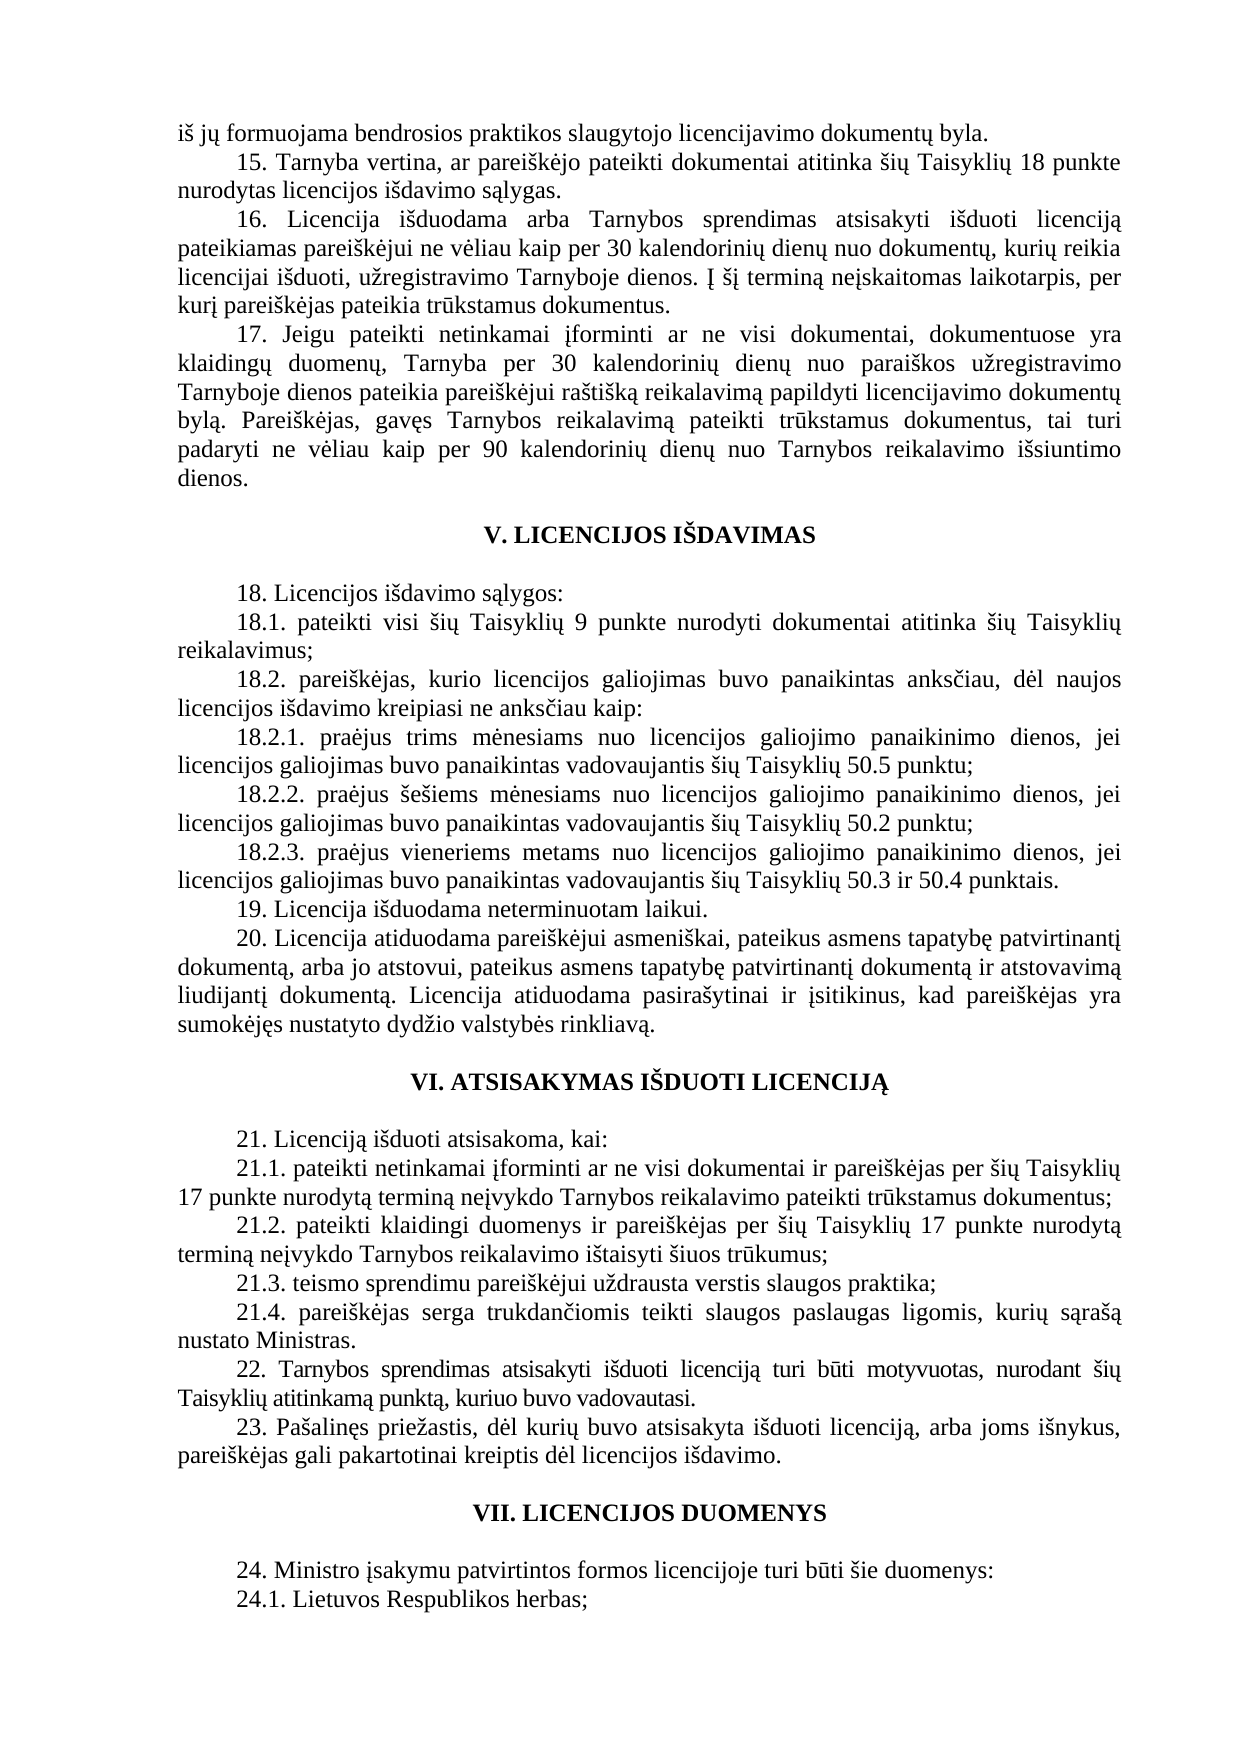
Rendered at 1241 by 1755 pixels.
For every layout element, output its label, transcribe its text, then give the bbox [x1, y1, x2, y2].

text 21.3. teismo sprendimu pareiškėjui uždrausta verstis slaugos praktika; [177, 1268, 1122, 1297]
text 18. Licencijos išdavimo sąlygos: [177, 578, 1122, 607]
text 18.2.3. praėjus vieneriems metams nuo licencijos galiojimo panaikinimo dienos, jei licencijos galiojimas buvo panaikintas vadovaujantis šių Taisyklių 50.3 ir 50.4 punktais. [177, 837, 1122, 894]
text 18.2. pareiškėjas, kurio licencijos galiojimas buvo panaikintas anksčiau, dėl naujos licencijos išdavimo kreipiasi ne anksčiau kaip: [177, 664, 1122, 722]
text VI. ATSISAKYMAS IŠDUOTI LICENCIJĄ [177, 1067, 1122, 1096]
text 21.2. pateikti klaidingi duomenys ir pareiškėjas per šių Taisyklių 17 punkte nurodytą terminą neįvykdo Tarnybos reikalavimo ištaisyti šiuos trūkumus; [177, 1211, 1122, 1268]
text 21. Licenciją išduoti atsisakoma, kai: [177, 1124, 1122, 1153]
text 19. Licencija išduodama neterminuotam laikui. [177, 894, 1122, 923]
text 20. Licencija atiduodama pareiškėjui asmeniškai, pateikus asmens tapatybę patvirtinantį dokumentą, arba jo atstovui, pateikus asmens tapatybę patvirtinantį dokumentą ir atstovavimą liudijantį dokumentą. Licencija atiduodama pasirašytinai ir įsitikinus, kad pareiškėjas yra sumokėjęs nustatyto dydžio valstybės rinkliavą. [177, 923, 1122, 1038]
text 17. Jeigu pateikti netinkamai įforminti ar ne visi dokumentai, dokumentuose yra klaidingų duomenų, Tarnyba per 30 kalendorinių dienų nuo paraiškos užregistravimo Tarnyboje dienos pateikia pareiškėjui raštišką reikalavimą papildyti licencijavimo dokumentų bylą. Pareiškėjas, gavęs Tarnybos reikalavimą pateikti trūkstamus dokumentus, tai turi padaryti ne vėliau kaip per 90 kalendorinių dienų nuo Tarnybos reikalavimo išsiuntimo dienos. [177, 319, 1122, 492]
text 15. Tarnyba vertina, ar pareiškėjo pateikti dokumentai atitinka šių Taisyklių 18 punkte nurodytas licencijos išdavimo sąlygas. [177, 147, 1122, 204]
text 24. Ministro įsakymu patvirtintos formos licencijoje turi būti šie duomenys: [177, 1556, 1122, 1584]
text 21.4. pareiškėjas serga trukdančiomis teikti slaugos paslaugas ligomis, kurių sąrašą nustato Ministras. [177, 1297, 1122, 1354]
text 22. Tarnybos sprendimas atsisakyti išduoti licenciją turi būti motyvuotas, nurodant šių Taisyklių atitinkamą punktą, kuriuo buvo vadovautasi. [177, 1354, 1122, 1412]
text 24.1. Lietuvos Respublikos herbas; [177, 1584, 1122, 1613]
text 18.1. pateikti visi šių Taisyklių 9 punkte nurodyti dokumentai atitinka šių Taisyklių reikalavimus; [177, 607, 1122, 664]
text 18.2.1. praėjus trims mėnesiams nuo licencijos galiojimo panaikinimo dienos, jei licencijos galiojimas buvo panaikintas vadovaujantis šių Taisyklių 50.5 punktu; [177, 722, 1122, 779]
text 16. Licencija išduodama arba Tarnybos sprendimas atsisakyti išduoti licenciją pateikiamas pareiškėjui ne vėliau kaip per 30 kalendorinių dienų nuo dokumentų, kurių reikia licencijai išduoti, užregistravimo Tarnyboje dienos. Į šį terminą neįskaitomas laikotarpis, per kurį pareiškėjas pateikia trūkstamus dokumentus. [177, 204, 1122, 319]
text 23. Pašalinęs priežastis, dėl kurių buvo atsisakyta išduoti licenciją, arba joms išnykus, pareiškėjas gali pakartotinai kreiptis dėl licencijos išdavimo. [177, 1412, 1122, 1469]
text V. LICENCIJOS IŠDAVIMAS [177, 521, 1122, 549]
text 21.1. pateikti netinkamai įforminti ar ne visi dokumentai ir pareiškėjas per šių Taisyklių 17 punkte nurodytą terminą neįvykdo Tarnybos reikalavimo pateikti trūkstamus dokumentus; [177, 1153, 1122, 1211]
text VII. LICENCIJOS DUOMENYS [177, 1498, 1122, 1527]
text iš jų formuojama bendrosios praktikos slaugytojo licencijavimo dokumentų byla. [177, 118, 1122, 147]
text 18.2.2. praėjus šešiems mėnesiams nuo licencijos galiojimo panaikinimo dienos, jei licencijos galiojimas buvo panaikintas vadovaujantis šių Taisyklių 50.2 punktu; [177, 779, 1122, 837]
